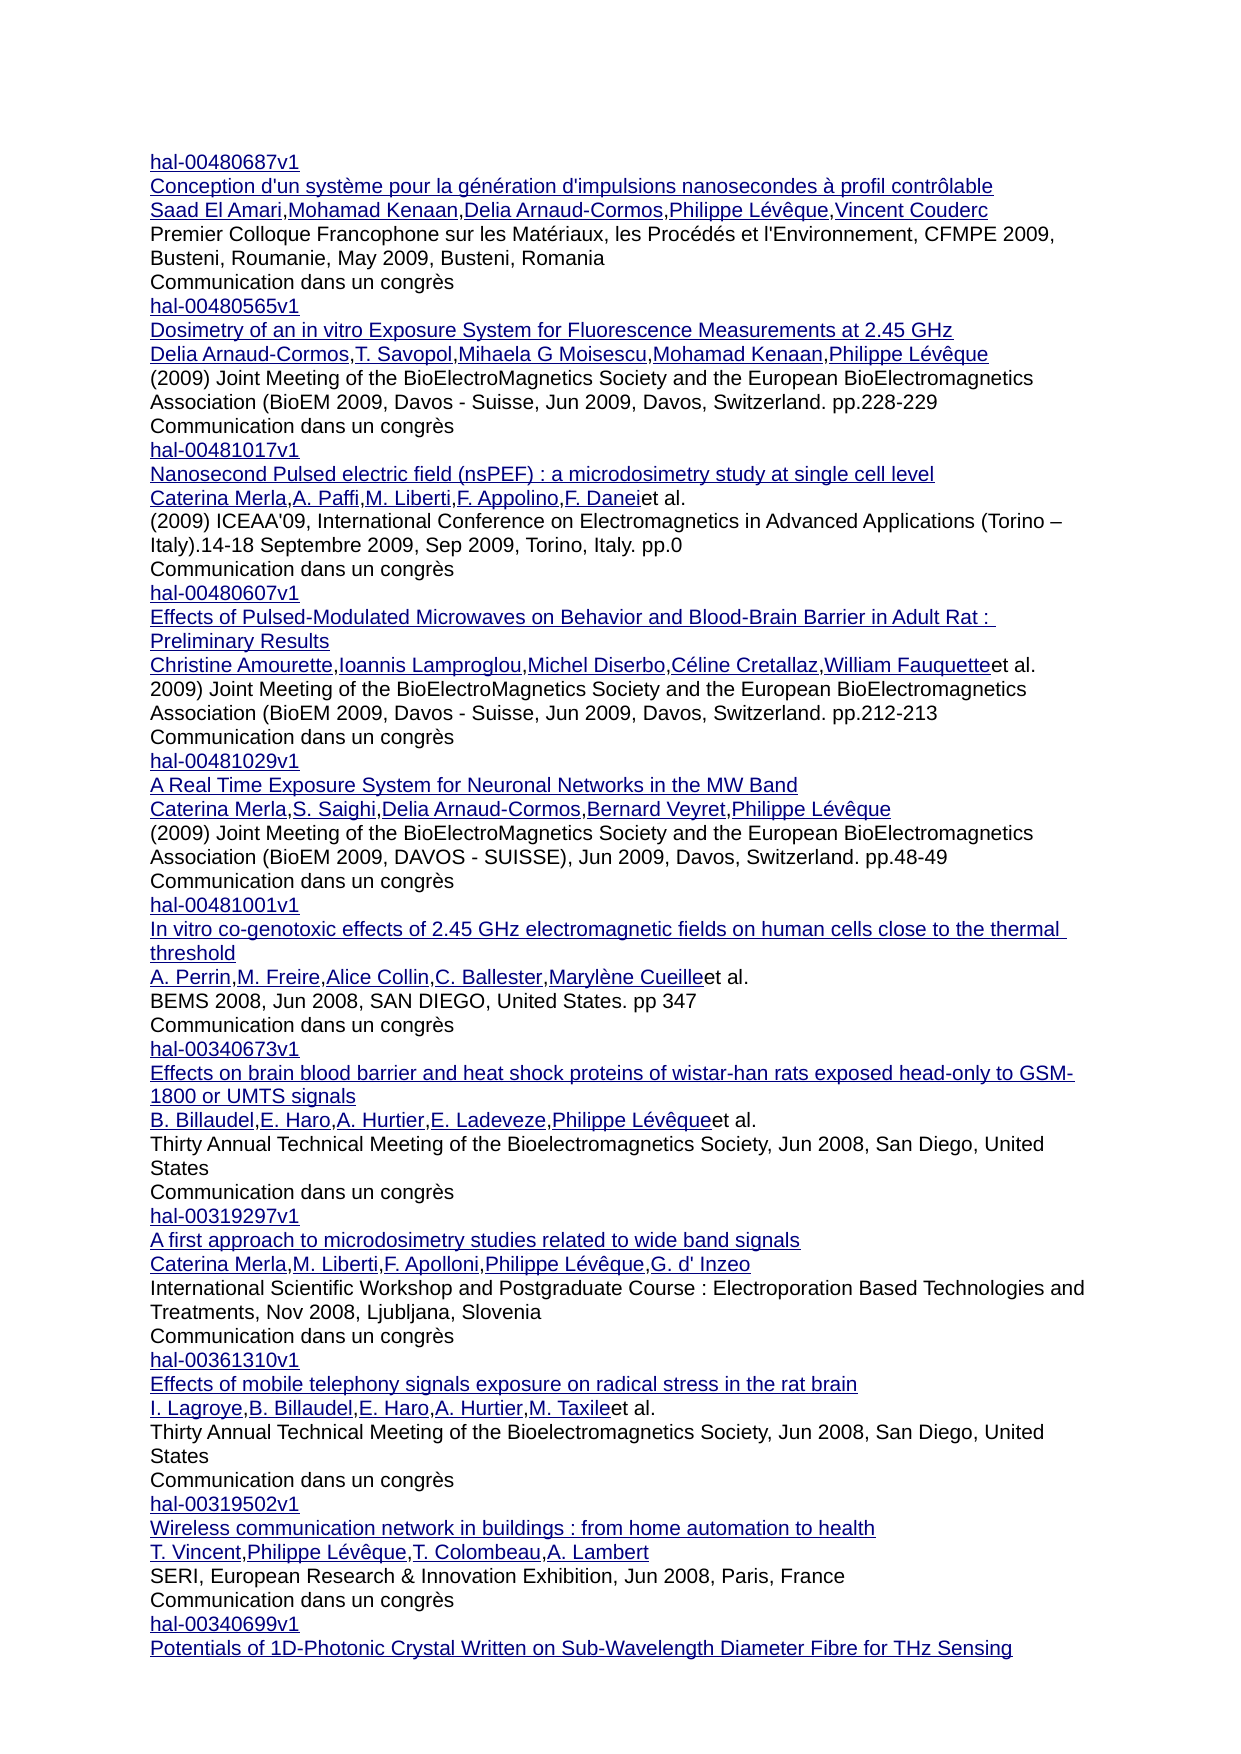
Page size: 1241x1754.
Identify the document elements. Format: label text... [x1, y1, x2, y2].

table_cell Potentials of 1D-Photonic Crystal Written on Sub-Wavelength Diameter Fibre for THz Sensing [150, 1635, 1090, 1659]
table_cell Effects on brain blood barrier and heat shock proteins of wistar-han rats exposed head-only to GSM-1800 or UMTS signals B. Billaudel,E. Haro,A. Hurtier,E. Ladeveze,Philippe Lévêqueet al. Thirty Annual Technical Meeting of the Bioelectromagnetics Society, Jun 2008, San Diego, United States Communication dans un congrès hal-00319297v1 [150, 1060, 1090, 1228]
table_cell A first approach to microdosimetry studies related to wide band signals Caterina Merla,M. Liberti,F. Apolloni,Philippe Lévêque,G. d' Inzeo International Scientific Workshop and Postgraduate Course : Electroporation Based Technologies and Treatments, Nov 2008, Ljubljana, Slovenia Communication dans un congrès hal-00361310v1 [150, 1228, 1090, 1372]
table_cell Dosimetry of an in vitro Exposure System for Fluorescence Measurements at 2.45 GHz Delia Arnaud-Cormos,T. Savopol,Mihaela G Moisescu,Mohamad Kenaan,Philippe Lévêque (2009) Joint Meeting of the BioElectroMagnetics Society and the European BioElectromagnetics Association (BioEM 2009, Davos - Suisse, Jun 2009, Davos, Switzerland. pp.228-229 Communication dans un congrès hal-00481017v1 [150, 318, 1090, 461]
table_cell Nanosecond Pulsed electric field (nsPEF) : a microdosimetry study at single cell level Caterina Merla,A. Paffi,M. Liberti,F. Appolino,F. Daneiet al. (2009) ICEAA'09, International Conference on Electromagnetics in Advanced Applications (Torino –Italy).14-18 Septembre 2009, Sep 2009, Torino, Italy. pp.0 Communication dans un congrès hal-00480607v1 [150, 461, 1090, 605]
table_cell Effects of Pulsed-Modulated Microwaves on Behavior and Blood-Brain Barrier in Adult Rat : Preliminary Results Christine Amourette,Ioannis Lamproglou,Michel Diserbo,Céline Cretallaz,William Fauquetteet al. 2009) Joint Meeting of the BioElectroMagnetics Society and the European BioElectromagnetics Association (BioEM 2009, Davos - Suisse, Jun 2009, Davos, Switzerland. pp.212-213 Communication dans un congrès hal-00481029v1 [150, 605, 1090, 773]
table_cell Wireless communication network in buildings : from home automation to health T. Vincent,Philippe Lévêque,T. Colombeau,A. Lambert SERI, European Research & Innovation Exhibition, Jun 2008, Paris, France Communication dans un congrès hal-00340699v1 [150, 1516, 1090, 1635]
table_cell A Real Time Exposure System for Neuronal Networks in the MW Band Caterina Merla,S. Saighi,Delia Arnaud-Cormos,Bernard Veyret,Philippe Lévêque (2009) Joint Meeting of the BioElectroMagnetics Society and the European BioElectromagnetics Association (BioEM 2009, DAVOS - SUISSE), Jun 2009, Davos, Switzerland. pp.48-49 Communication dans un congrès hal-00481001v1 [150, 773, 1090, 917]
table_cell Effects of mobile telephony signals exposure on radical stress in the rat brain I. Lagroye,B. Billaudel,E. Haro,A. Hurtier,M. Taxileet al. Thirty Annual Technical Meeting of the Bioelectromagnetics Society, Jun 2008, San Diego, United States Communication dans un congrès hal-00319502v1 [150, 1372, 1090, 1516]
table_cell hal-00480687v1 [150, 150, 1090, 174]
table_cell In vitro co-genotoxic effects of 2.45 GHz electromagnetic fields on human cells close to the thermal threshold A. Perrin,M. Freire,Alice Collin,C. Ballester,Marylène Cueilleet al. BEMS 2008, Jun 2008, SAN DIEGO, United States. pp 347 Communication dans un congrès hal-00340673v1 [150, 917, 1090, 1060]
table_cell Conception d'un système pour la génération d'impulsions nanosecondes à profil contrôlable Saad El Amari,Mohamad Kenaan,Delia Arnaud-Cormos,Philippe Lévêque,Vincent Couderc Premier Colloque Francophone sur les Matériaux, les Procédés et l'Environnement, CFMPE 2009, Busteni, Roumanie, May 2009, Busteni, Romania Communication dans un congrès hal-00480565v1 [150, 174, 1090, 318]
